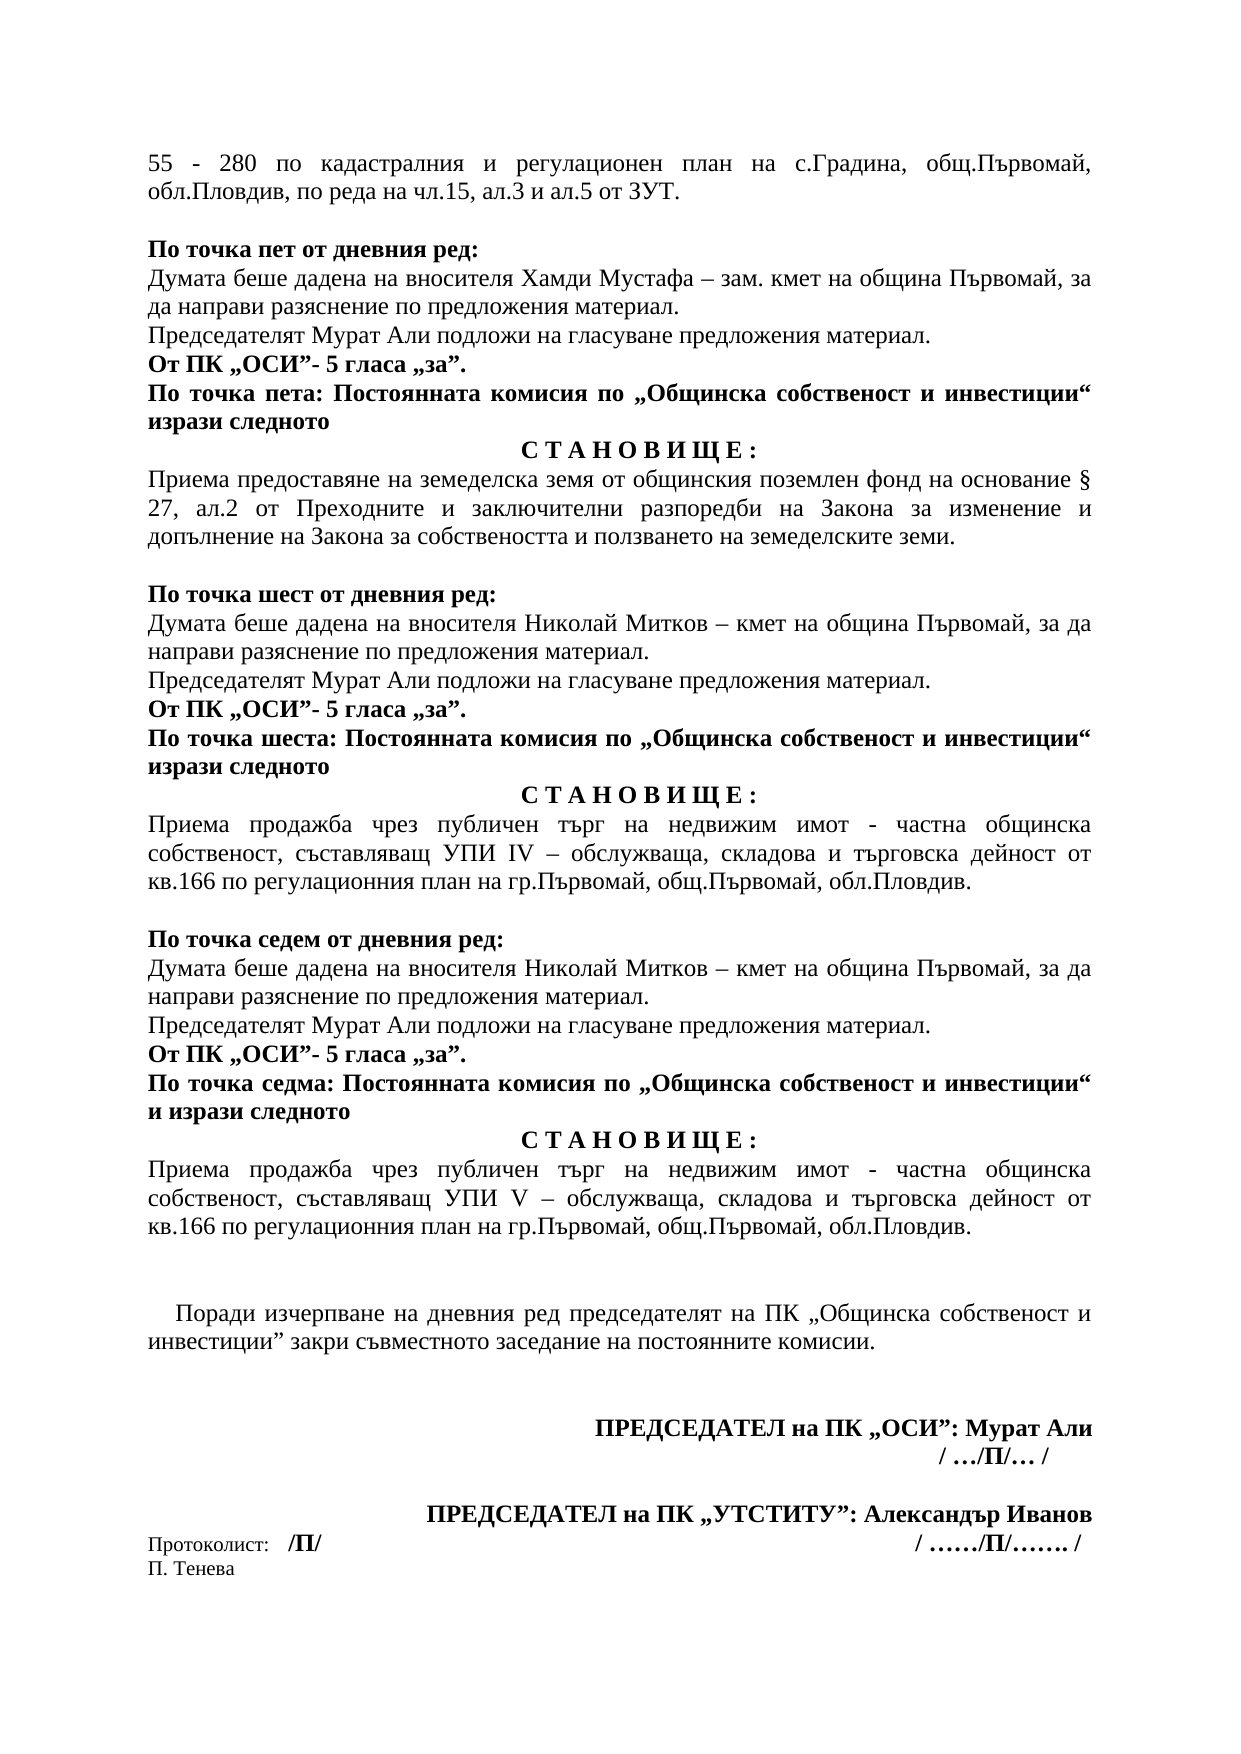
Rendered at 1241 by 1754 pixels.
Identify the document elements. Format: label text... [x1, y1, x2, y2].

text ПРЕДСЕДАТЕЛ на ПК „ОСИ”: Мурат Али [148, 1413, 1093, 1441]
text По точка пета: Постоянната комисия по „Общинска собственост и инвестиции“ изрази следното [148, 378, 1093, 435]
text Поради изчерпване на дневния ред председателят на ПК „Общинска собственост и инвестиции” закри съвместното заседание на постоянните комисии. [148, 1298, 1093, 1355]
text Думата беше дадена на вносителя Николай Митков – кмет на община Първомай, за да направи разяснение по предложения материал. [148, 953, 1093, 1010]
text Председателят Мурат Али подложи на гласуване предложения материал. [148, 320, 1093, 349]
text Председателят Мурат Али подложи на гласуване предложения материал. [148, 1010, 1093, 1039]
text Приема продажба чрез публичeн търг на недвижим имот - частна общинска собственост, съставляващ УПИ IV – обслужваща, складова и търговска дейност от кв.166 по регулационния план на гр.Първомай, общ.Първомай, обл.Пловдив. [148, 809, 1093, 895]
text По точка шеста: Постоянната комисия по „Общинска собственост и инвестиции“ изрази следното [148, 723, 1093, 780]
text По точка шест от дневния ред: [148, 579, 1093, 608]
text Председателят Мурат Али подложи на гласуване предложения материал. [148, 665, 1093, 694]
text / …/П/… / [295, 1441, 1093, 1470]
text Приема продажба чрез публичeн търг на недвижим имот - частна общинска собственост, съставляващ УПИ V – обслужваща, складова и търговска дейност от кв.166 по регулационния план на гр.Първомай, общ.Първомай, обл.Пловдив. [148, 1154, 1093, 1240]
text По точка седма: Постоянната комисия по „Общинска собственост и инвестиции“ и изрази следното [148, 1068, 1093, 1125]
text По точка седем от дневния ред: [148, 924, 1093, 953]
text От ПК „ОСИ”- 5 гласа „за”. [148, 349, 1093, 378]
text Думата беше дадена на вносителя Николай Митков – кмет на община Първомай, за да направи разяснение по предложения материал. [148, 608, 1093, 665]
text От ПК „ОСИ”- 5 гласа „за”. [148, 694, 1093, 723]
text С Т А Н О В И Щ Е : [148, 1125, 1093, 1154]
text С Т А Н О В И Щ Е : [148, 780, 1093, 809]
text Думата беше дадена на вносителя Хамди Мустафа – зам. кмет на община Първомай, за да направи разяснение по предложения материал. [148, 263, 1093, 320]
text П. Тенева [148, 1556, 1093, 1580]
text Приема предоставяне на земеделска земя от общинския поземлен фонд на основание § 27, ал.2 от Преходните и заключителни разпоредби на Закона за изменение и допълнение на Закона за собствеността и ползването на земеделските земи. [148, 464, 1093, 550]
text По точка пет от дневния ред: [148, 234, 1093, 263]
text От ПК „ОСИ”- 5 гласа „за”. [148, 1039, 1093, 1068]
text ПРЕДСЕДАТЕЛ на ПК „УТСТИТУ”: Александър Иванов [295, 1499, 1093, 1528]
text Протоколист: /П/ / ……/П/……. / [148, 1528, 1093, 1556]
text С Т А Н О В И Щ Е : [148, 435, 1093, 464]
text - 55 - 280 по кадастралния и регулационен план на с.Градина, общ.Първомай, обл.Пловдив, по реда на чл.15, ал.3 и ал.5 от ЗУТ. [148, 148, 1093, 205]
